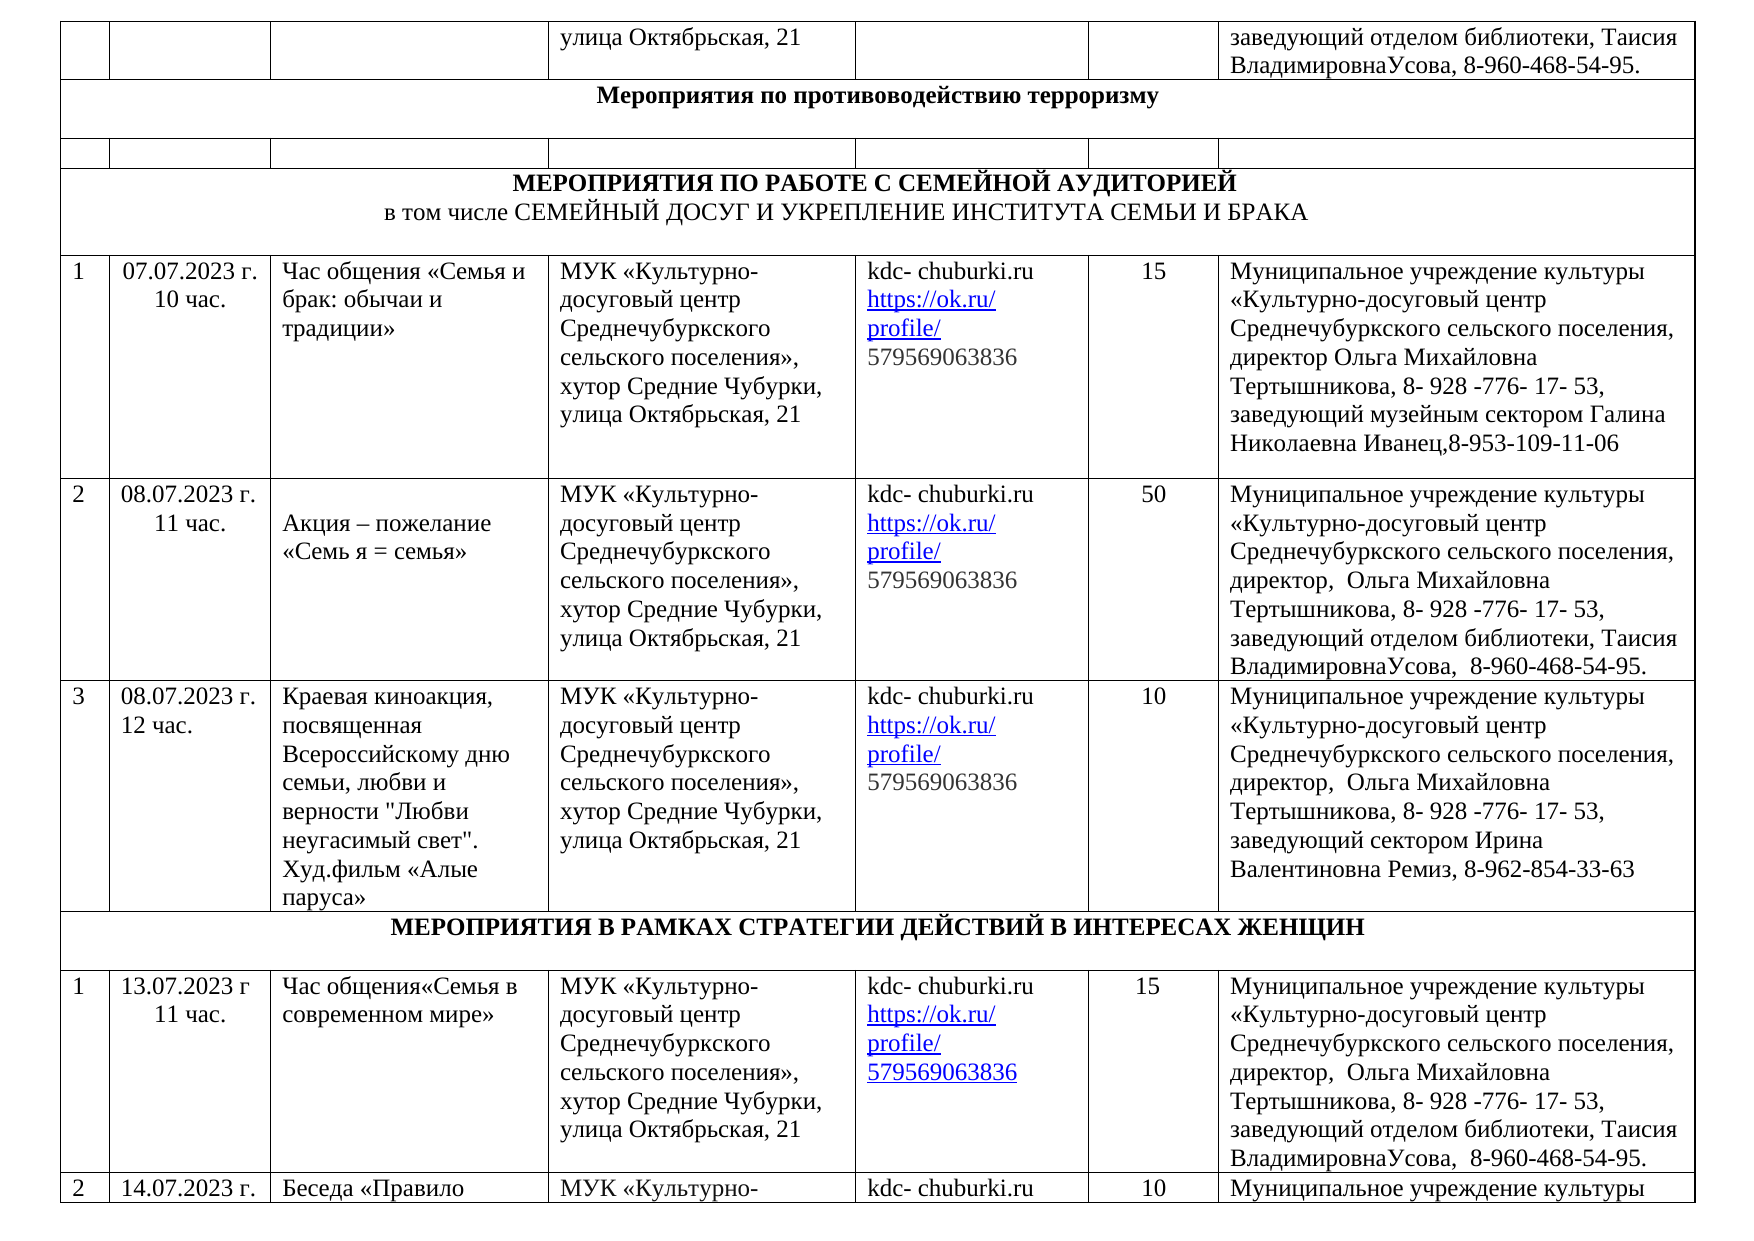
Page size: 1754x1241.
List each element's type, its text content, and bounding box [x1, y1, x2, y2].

table_cell МЕРОПРИЯТИЯ В РАМКАХ СТРАТЕГИИ ДЕЙСТВИЙ В ИНТЕРЕСАХ ЖЕНЩИН [61, 912, 1694, 970]
table_cell 2 [61, 1173, 109, 1202]
table_cell [110, 22, 270, 79]
table_cell Муниципальное учреждение культуры [1219, 1173, 1694, 1202]
table_cell заведующий отделом библиотеки, Таисия ВладимировнаУсова, 8-960-468-54-95. [1219, 22, 1694, 79]
table_cell 08.07.2023 г. 12 час. [110, 681, 270, 911]
table_cell kdc- chuburki.ru https://ok.ru/profile/579569063836 [856, 256, 1088, 478]
table_cell 10 [1089, 1173, 1218, 1202]
table_cell kdc- chuburki.ru [856, 1173, 1088, 1202]
table_cell 1 [61, 256, 109, 478]
table_cell Муниципальное учреждение культуры «Культурно-досуговый центр Среднечубуркского сельского поселения, директор, Ольга Михайловна Тертышникова, 8- 928 -776- 17- 53, заведующий отделом библиотеки, Таисия ВладимировнаУсова, 8-960-468-54-95. [1219, 479, 1694, 680]
table_cell [61, 139, 109, 167]
table_cell [271, 22, 548, 79]
table_cell Час общения«Семья в современном мире» [271, 971, 548, 1172]
table_cell 15 [1089, 256, 1218, 478]
table_cell [856, 22, 1088, 79]
table_cell МУК «Культурно-досуговый центр Среднечубуркского сельского поселения», хутор Средние Чубурки, улица Октябрьская, 21 [549, 681, 855, 911]
table_cell Муниципальное учреждение культуры «Культурно-досуговый центр Среднечубуркского сельского поселения, директор, Ольга Михайловна Тертышникова, 8- 928 -776- 17- 53, заведующий сектором Ирина Валентиновна Ремиз, 8-962-854-33-63 [1219, 681, 1694, 911]
table_cell kdc- chuburki.ru https://ok.ru/profile/579569063836 [856, 681, 1088, 911]
table_cell Беседа «Правило [271, 1173, 548, 1202]
table_cell МУК «Культурно-досуговый центр Среднечубуркского сельского поселения», хутор Средние Чубурки, улица Октябрьская, 21 [549, 479, 855, 680]
table_cell МЕРОПРИЯТИЯ ПО РАБОТЕ С СЕМЕЙНОЙ АУДИТОРИЕЙ в том числе СЕМЕЙНЫЙ ДОСУГ И УКРЕПЛЕНИЕ ИНСТИТУТА СЕМЬИ И БРАКА [61, 169, 1694, 255]
table_cell 14.07.2023 г. [110, 1173, 270, 1202]
table_cell Час общения «Семья и брак: обычаи и традиции» [271, 256, 548, 478]
table_cell 13.07.2023 г 11 час. [110, 971, 270, 1172]
table_cell Мероприятия по противоводействию терроризму [61, 80, 1694, 138]
table_cell МУК «Культурно-досуговый центр Среднечубуркского сельского поселения», хутор Средние Чубурки, улица Октябрьская, 21 [549, 256, 855, 478]
table_cell [549, 139, 855, 167]
table_cell Краевая киноакция, посвященная Всероссийскому дню семьи, любви и верности "Любви неугасимый свет". Худ.фильм «Алые паруса» [271, 681, 548, 911]
table_cell Муниципальное учреждение культуры «Культурно-досуговый центр Среднечубуркского сельского поселения, директор Ольга Михайловна Тертышникова, 8- 928 -776- 17- 53, заведующий музейным сектором Галина Николаевна Иванец,8-953-109-11-06 [1219, 256, 1694, 478]
table_cell Муниципальное учреждение культуры «Культурно-досуговый центр Среднечубуркского сельского поселения, директор, Ольга Михайловна Тертышникова, 8- 928 -776- 17- 53, заведующий отделом библиотеки, Таисия ВладимировнаУсова, 8-960-468-54-95. [1219, 971, 1694, 1172]
table_cell [856, 139, 1088, 167]
table_cell 08.07.2023 г. 11 час. [110, 479, 270, 680]
table_cell [271, 139, 548, 167]
table_cell 3 [61, 681, 109, 911]
table_cell kdc- chuburki.ru https://ok.ru/profile/579569063836 [856, 971, 1088, 1172]
table_cell [1219, 139, 1694, 167]
table_cell Акция – пожелание «Семь я = семья» [271, 479, 548, 680]
table_cell 07.07.2023 г. 10 час. [110, 256, 270, 478]
table_cell 50 [1089, 479, 1218, 680]
table_cell kdc- chuburki.ru https://ok.ru/profile/579569063836 [856, 479, 1088, 680]
table_cell МУК «Культурно- [549, 1173, 855, 1202]
table_cell 1 [61, 971, 109, 1172]
table_cell [110, 139, 270, 167]
table_cell МУК «Культурно-досуговый центр Среднечубуркского сельского поселения», хутор Средние Чубурки, улица Октябрьская, 21 [549, 971, 855, 1172]
table_cell [61, 22, 109, 79]
table_cell 10 [1089, 681, 1218, 911]
table_cell улица Октябрьская, 21 [549, 22, 855, 79]
table_cell 15 [1089, 971, 1218, 1172]
table_cell 2 [61, 479, 109, 680]
table_cell [1089, 22, 1218, 79]
table_cell [1089, 139, 1218, 167]
